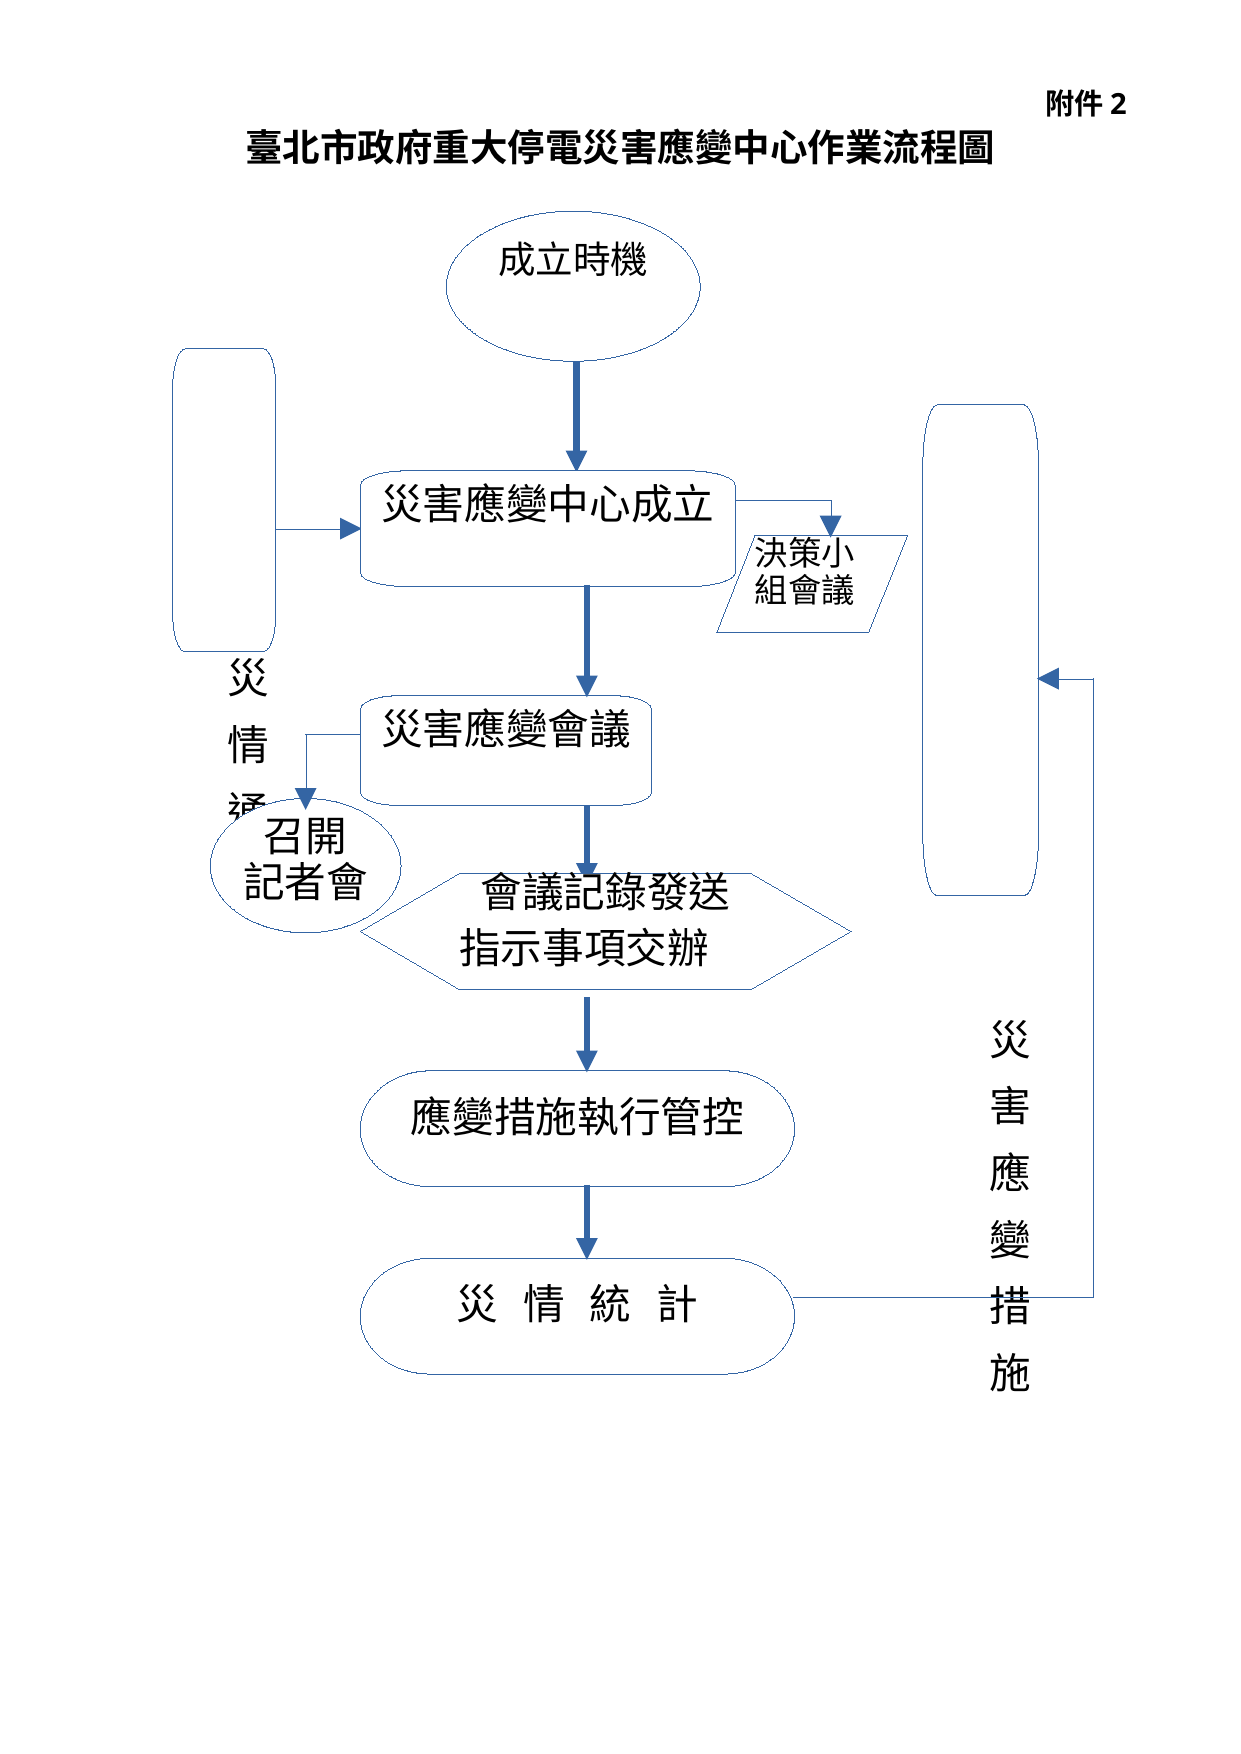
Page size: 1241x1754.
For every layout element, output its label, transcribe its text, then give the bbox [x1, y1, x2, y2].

text 臺北市政府重大停電災害應變中心作業流程圖 [118, 118, 1122, 172]
text 附件2 [1045, 81, 1190, 123]
